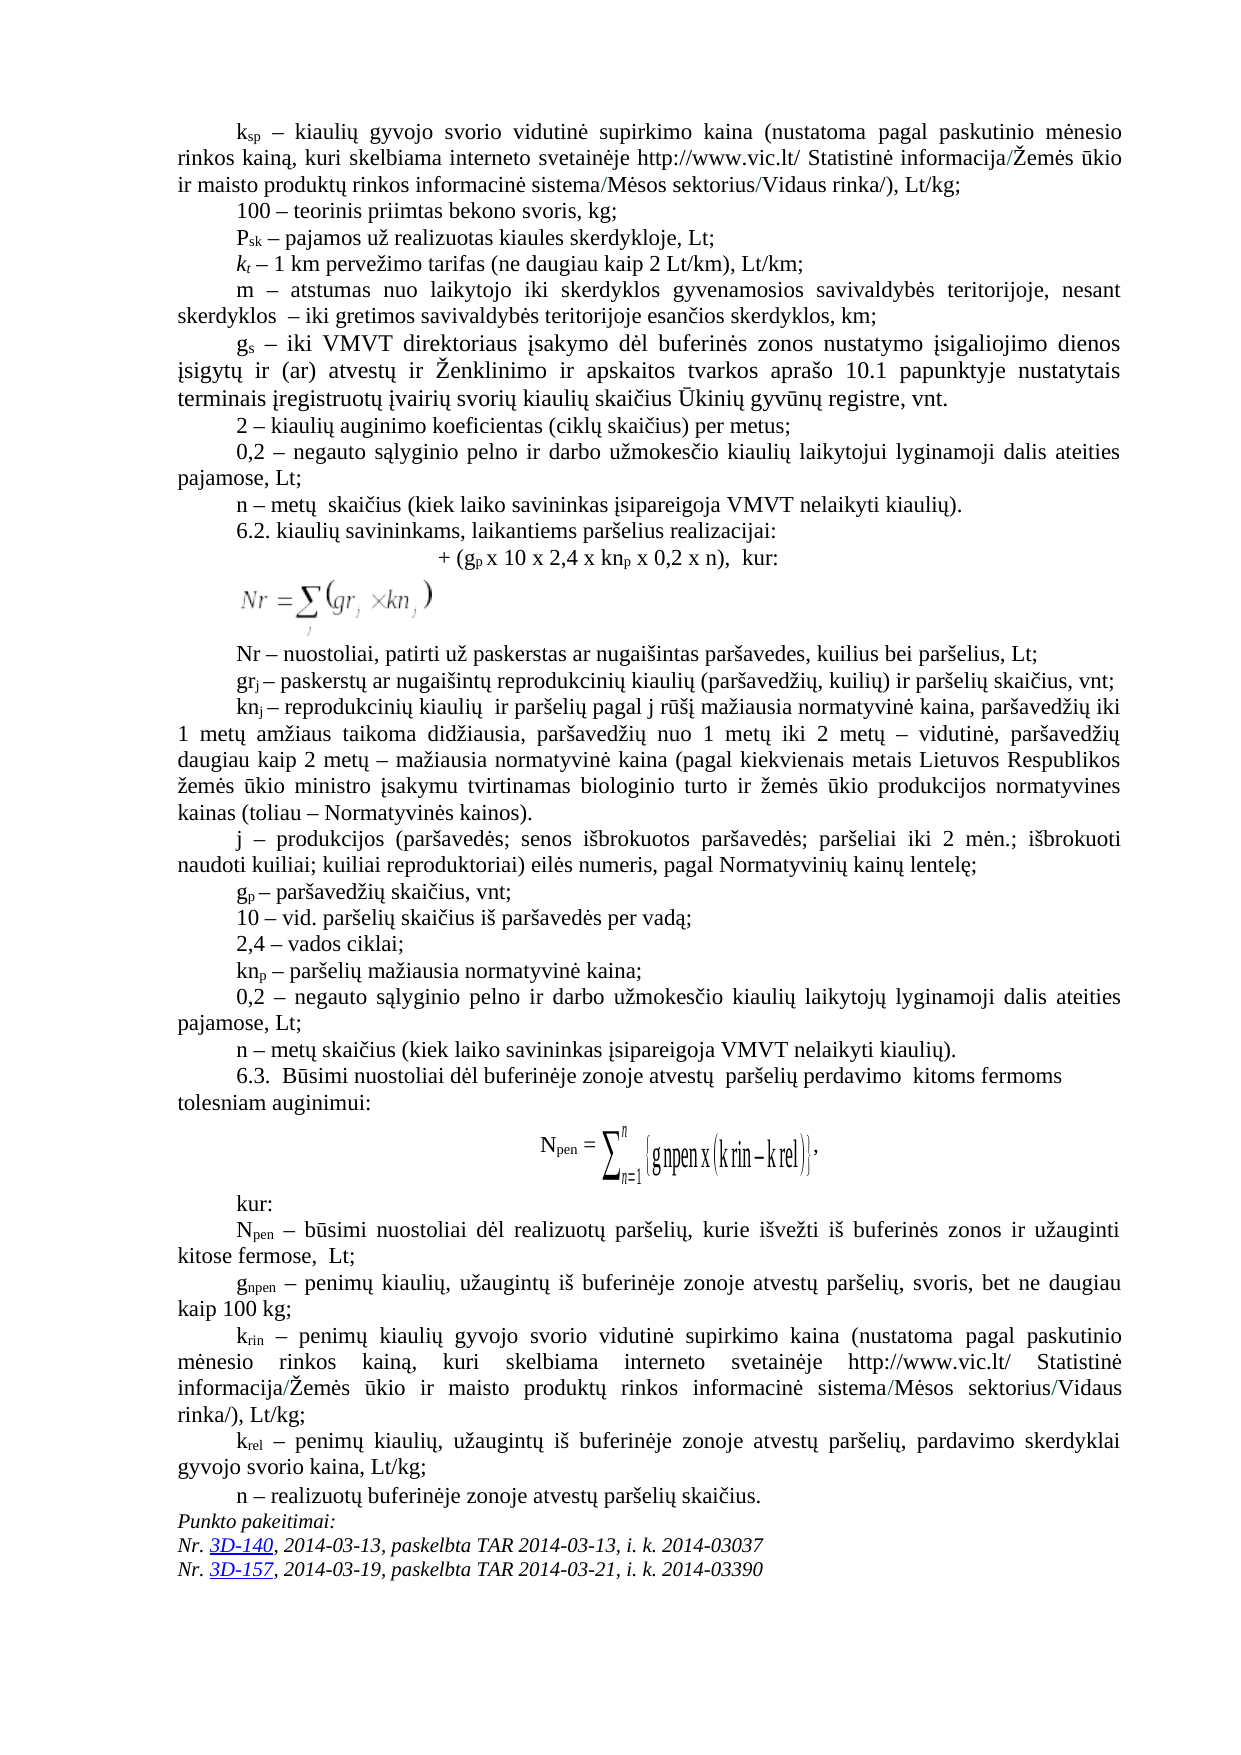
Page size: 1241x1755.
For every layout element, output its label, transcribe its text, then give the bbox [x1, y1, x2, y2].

text Nr – nuostoliai, patirti už paskerstas ar nugaišintas paršavedes, kuilius bei paršelius, Lt; [177, 641, 1122, 667]
text gnpen – penimų kiaulių, užaugintų iš buferinėje zonoje atvestų paršelių, svoris, bet ne daugiau kaip 100 kg; [177, 1269, 1122, 1322]
text knp – paršelių mažiausia normatyvinė kaina; [177, 957, 1122, 983]
text n – realizuotų buferinėje zonoje atvestų paršelių skaičius. [177, 1480, 1122, 1508]
text Nr. 3D-140, 2014-03-13, paskelbta TAR 2014-03-13, i. k. 2014-03037 [177, 1533, 1122, 1557]
text gp – paršavedžių skaičius, vnt; [177, 878, 1122, 904]
text 100 – teorinis priimtas bekono svoris, kg; [177, 197, 1122, 223]
text krel – penimų kiaulių, užaugintų iš buferinėje zonoje atvestų paršelių, pardavimo skerdyklai gyvojo svorio kaina, Lt/kg; [177, 1427, 1122, 1480]
text kt – 1 km pervežimo tarifas (ne daugiau kaip 2 Lt/km), Lt/km; [177, 250, 1122, 276]
text Punkto pakeitimai: [177, 1508, 1122, 1533]
text j – produkcijos (paršavedės; senos išbrokuotos paršavedės; paršeliai iki 2 mėn.; išbrokuoti naudoti kuiliai; kuiliai reproduktoriai) eilės numeris, pagal Normatyvinių kainų lentelę; [177, 825, 1122, 878]
text m – atstumas nuo laikytojo iki skerdyklos gyvenamosios savivaldybės teritorijoje, nesant skerdyklos – iki gretimos savivaldybės teritorijoje esančios skerdyklos, km; [177, 276, 1122, 329]
text 2 – kiaulių auginimo koeficientas (ciklų skaičius) per metus; [177, 412, 1122, 438]
text Npen = , [177, 1115, 1122, 1190]
text + (gp x 10 x 2,4 x knp x 0,2 x n), kur: [177, 543, 1122, 641]
text ksp – kiaulių gyvojo svorio vidutinė supirkimo kaina (nustatoma pagal paskutinio mėnesio rinkos kainą, kuri skelbiama interneto svetainėje http://www.vic.lt/ Statistinė informacija/Žemės ūkio ir maisto produktų rinkos informacinė sistema/Mėsos sektorius/Vidaus rinka/), Lt/kg; [177, 118, 1122, 197]
text krin – penimų kiaulių gyvojo svorio vidutinė supirkimo kaina (nustatoma pagal paskutinio mėnesio rinkos kainą, kuri skelbiama interneto svetainėje http://www.vic.lt/ Statistinė informacija/Žemės ūkio ir maisto produktų rinkos informacinė sistema/Mėsos sektorius/Vidaus rinka/), Lt/kg; [177, 1322, 1122, 1427]
text 0,2 – negauto sąlyginio pelno ir darbo užmokesčio kiaulių laikytojų lyginamoji dalis ateities pajamose, Lt; [177, 983, 1122, 1036]
text 0,2 – negauto sąlyginio pelno ir darbo užmokesčio kiaulių laikytojui lyginamoji dalis ateities pajamose, Lt; [177, 438, 1122, 491]
text n – metų skaičius (kiek laiko savininkas įsipareigoja VMVT nelaikyti kiaulių). [177, 1036, 1122, 1062]
text knj – reprodukcinių kiaulių ir paršelių pagal j rūšį mažiausia normatyvinė kaina, paršavedžių iki 1 metų amžiaus taikoma didžiausia, paršavedžių nuo 1 metų iki 2 metų – vidutinė, paršavedžių daugiau kaip 2 metų – mažiausia normatyvinė kaina (pagal kiekvienais metais Lietuvos Respublikos žemės ūkio ministro įsakymu tvirtinamas biologinio turto ir žemės ūkio produkcijos normatyvines kainas (toliau – Normatyvinės kainos). [177, 693, 1122, 825]
text 6.3. Būsimi nuostoliai dėl buferinėje zonoje atvestų paršelių perdavimo kitoms fermoms tolesniam auginimui: [177, 1062, 1122, 1115]
text Npen – būsimi nuostoliai dėl realizuotų paršelių, kurie išvežti iš buferinės zonos ir užauginti kitose fermose, Lt; [177, 1216, 1122, 1269]
text 2,4 – vados ciklai; [177, 930, 1122, 957]
text Nr. 3D-157, 2014-03-19, paskelbta TAR 2014-03-21, i. k. 2014-03390 [177, 1557, 1122, 1581]
text 6.2. kiaulių savininkams, laikantiems paršelius realizacijai: [177, 517, 1122, 543]
text 10 – vid. paršelių skaičius iš paršavedės per vadą; [177, 904, 1122, 930]
text gs – iki VMVT direktoriaus įsakymo dėl buferinės zonos nustatymo įsigaliojimo dienos įsigytų ir (ar) atvestų ir Ženklinimo ir apskaitos tvarkos aprašo 10.1 papunktyje nustatytais terminais įregistruotų įvairių svorių kiaulių skaičius Ūkinių gyvūnų registre, vnt. [177, 329, 1122, 412]
text grj – paskerstų ar nugaišintų reprodukcinių kiaulių (paršavedžių, kuilių) ir paršelių skaičius, vnt; [177, 667, 1122, 693]
text n – metų skaičius (kiek laiko savininkas įsipareigoja VMVT nelaikyti kiaulių). [177, 491, 1122, 517]
text kur: [177, 1190, 1122, 1216]
text Psk – pajamos už realizuotas kiaules skerdykloje, Lt; [177, 223, 1122, 250]
